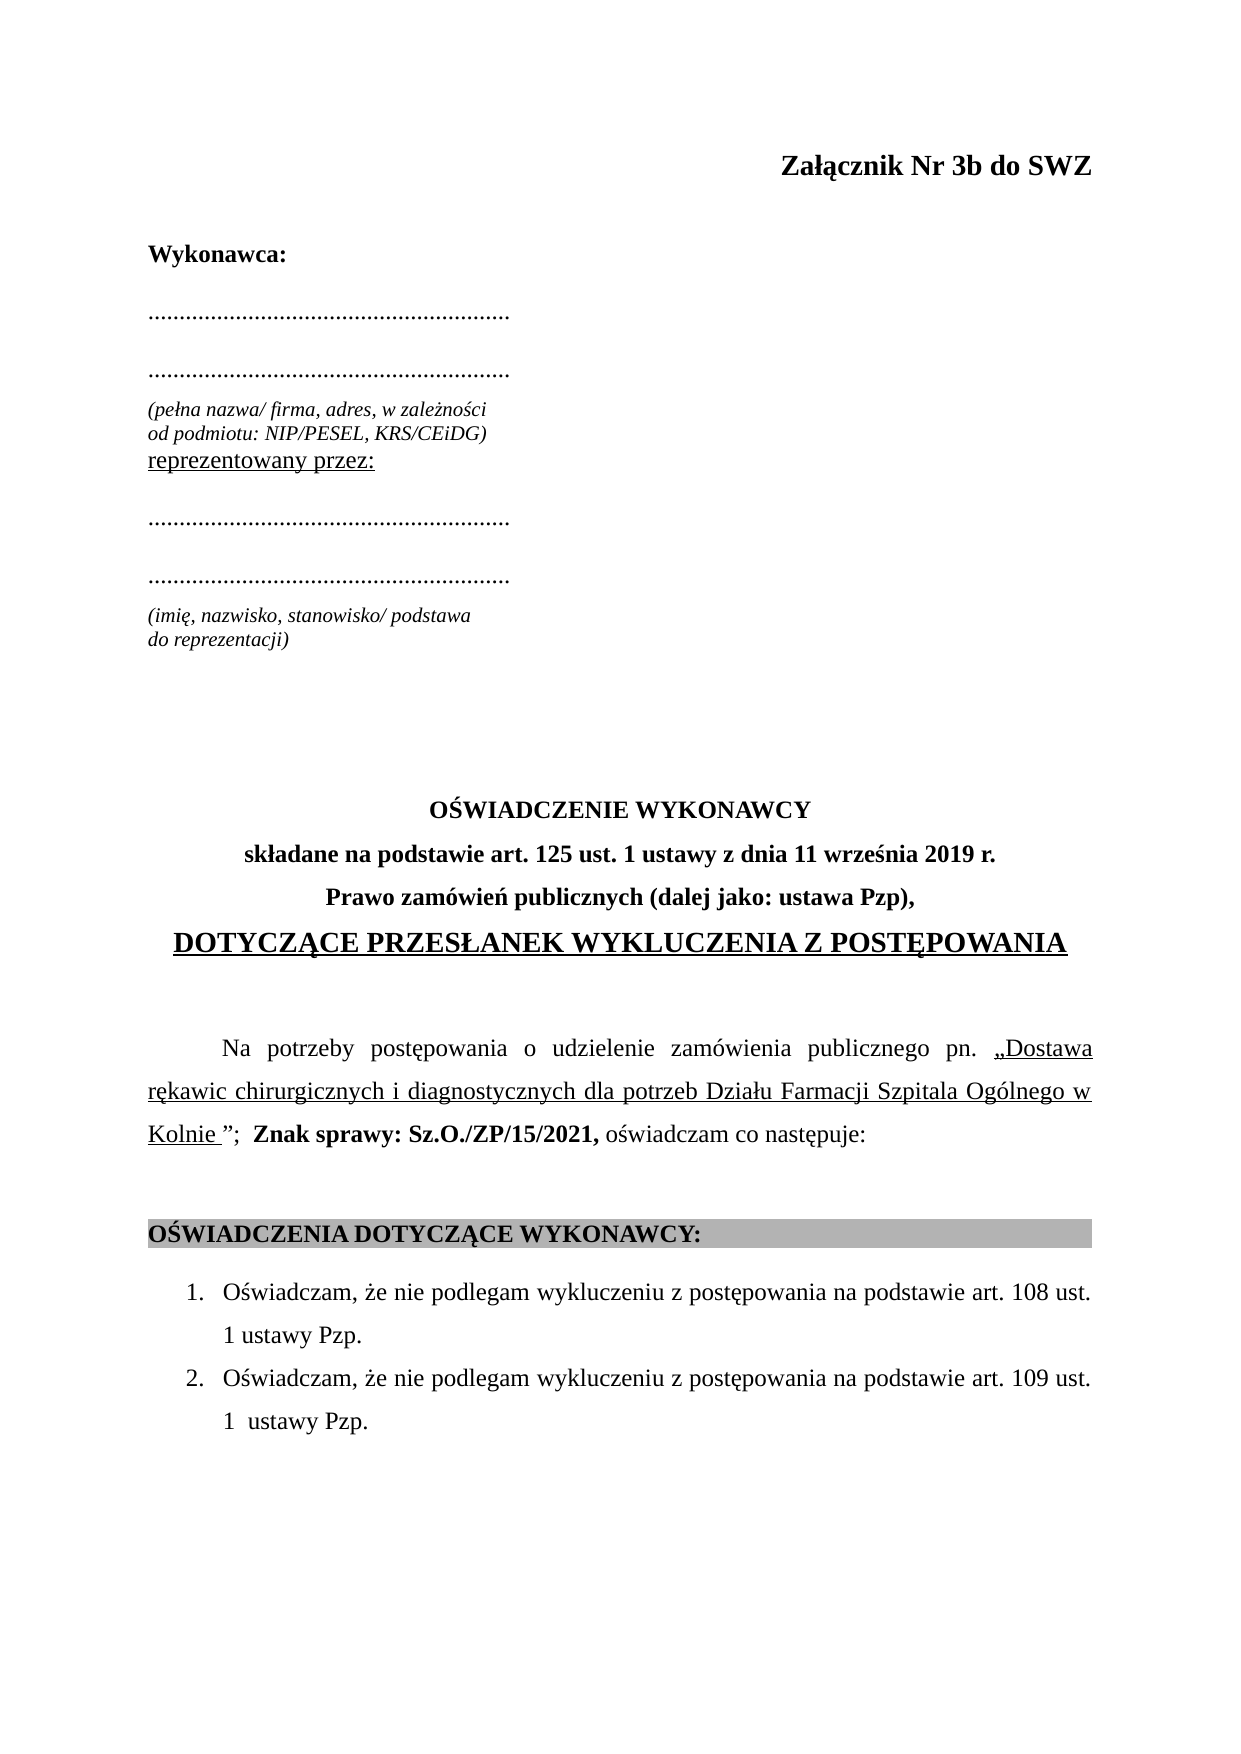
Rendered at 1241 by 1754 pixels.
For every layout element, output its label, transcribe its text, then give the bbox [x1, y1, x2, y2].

text Kolnie ”; Znak sprawy: Sz.O./ZP/15/2021, oświadczam co następuje: [148, 1102, 1092, 1148]
text OŚWIADCZENIE WYKONAWCY [148, 796, 1092, 824]
text Na potrzeby postępowania o udzielenie zamówienia publicznego pn. „Dostawa rękawic chirurgicznych i diagnostycznych dla potrzeb Działu Farmacji Szpitala Ogólnego w [148, 1033, 1092, 1101]
text (pełna nazwa/ firma, adres, w zależności [148, 397, 1092, 421]
text OŚWIADCZENIA DOTYCZĄCE WYKONAWCY: [148, 1219, 1092, 1248]
subtitle Załącznik Nr 3b do SWZ [148, 148, 1092, 181]
text od podmiotu: NIP/PESEL, KRS/CEiDG) [148, 421, 1092, 445]
text .......................................................... [148, 560, 1092, 589]
text do reprezentacji) [148, 627, 1092, 651]
text składane na podstawie art. 125 ust. 1 ustawy z dnia 11 września 2019 r. [148, 839, 1092, 867]
list Oświadczam, że nie podlegam wykluczeniu z postępowania na podstawie art. 108 ust. 1 ustawy Pzp. [186, 1277, 1092, 1349]
text reprezentowany przez: [148, 445, 1092, 474]
text Wykonawca: [148, 239, 1092, 267]
text .......................................................... [148, 354, 1092, 382]
text Prawo zamówień publicznych (dalej jako: ustawa Pzp), [148, 882, 1092, 911]
text DOTYCZĄCE PRZESŁANEK WYKLUCZENIA Z POSTĘPOWANIA [148, 925, 1092, 958]
text .......................................................... [148, 502, 1092, 531]
text (imię, nazwisko, stanowisko/ podstawa [148, 603, 1092, 627]
list Oświadczam, że nie podlegam wykluczeniu z postępowania na podstawie art. 109 ust. 1 ustawy Pzp. [186, 1363, 1092, 1435]
text .......................................................... [148, 296, 1092, 325]
